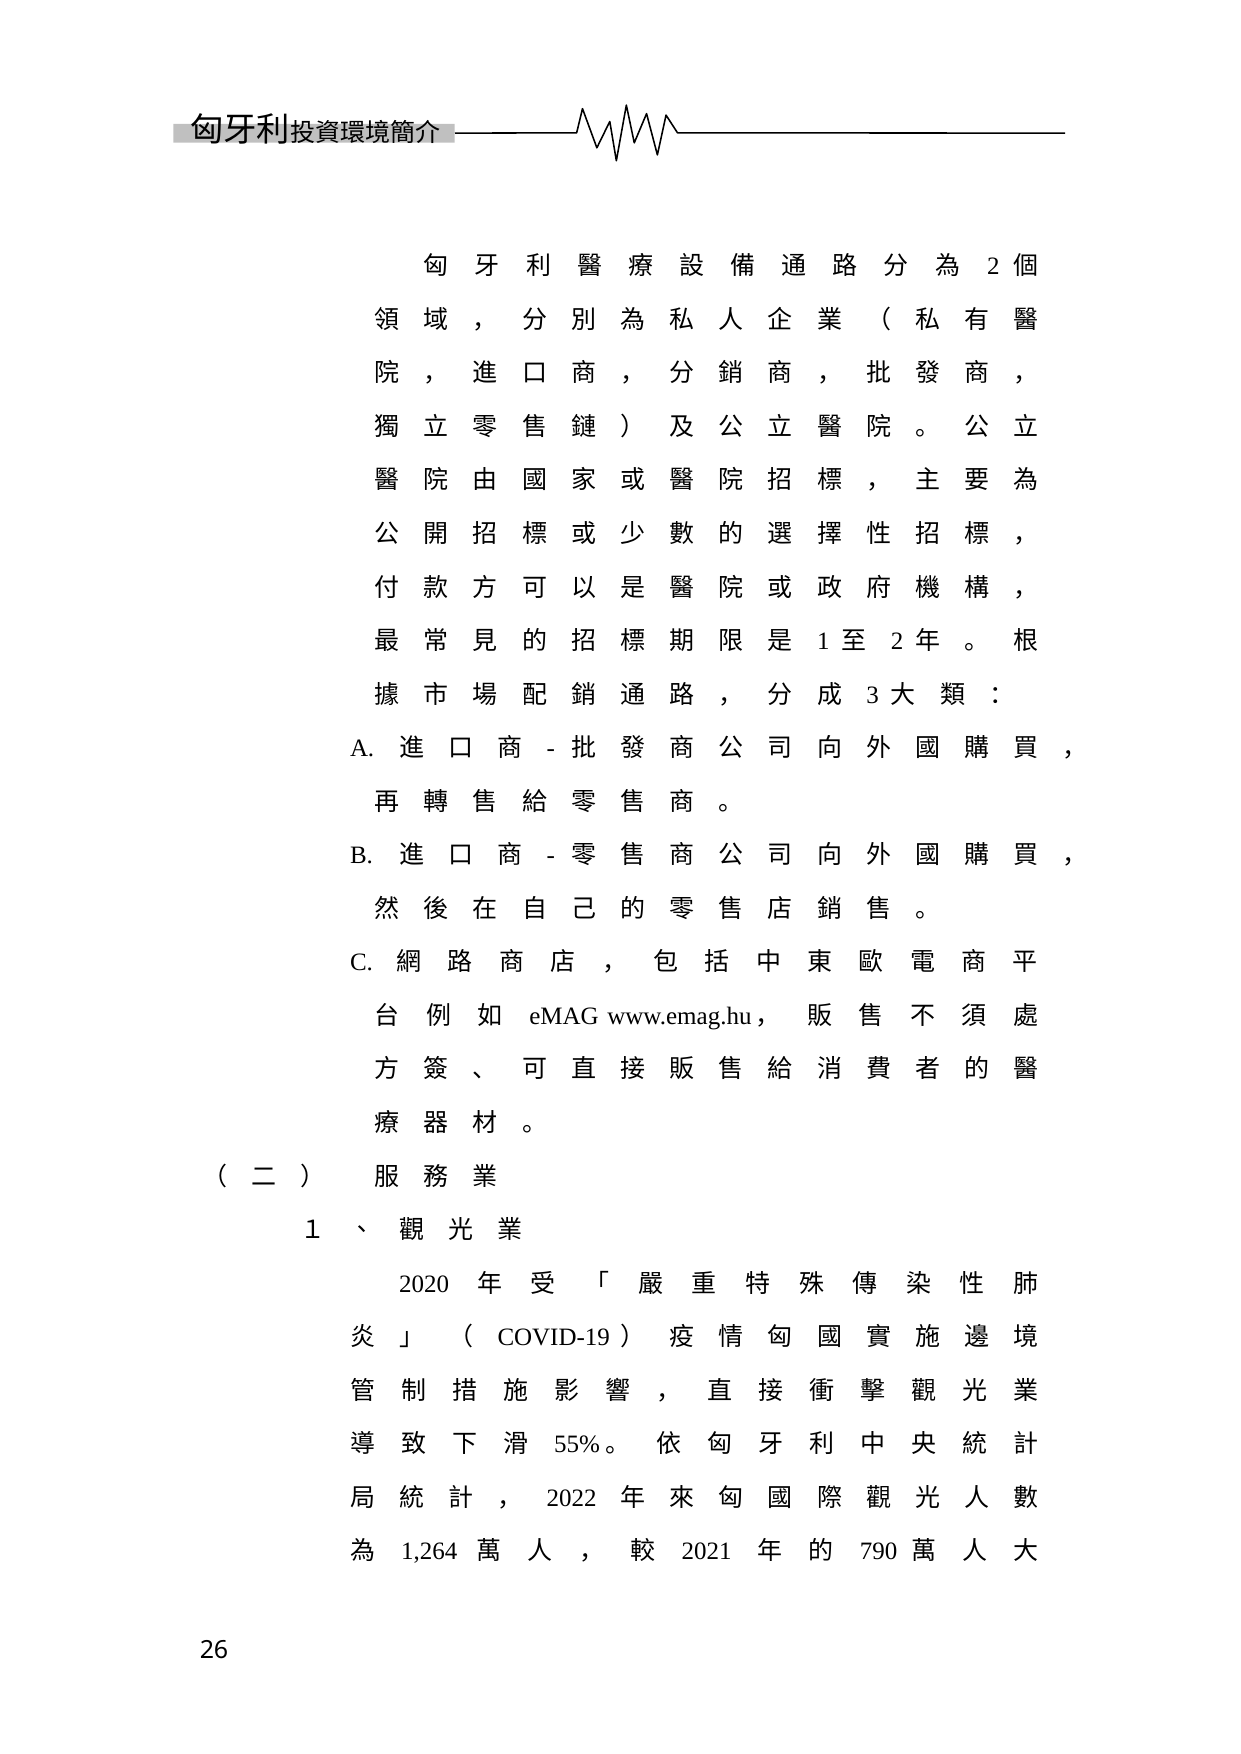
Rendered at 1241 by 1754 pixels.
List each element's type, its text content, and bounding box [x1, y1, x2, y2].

text 2020年受「嚴重特殊傳染性肺炎」（COVID-19）疫情匈國實施邊境管制措施影響，直接衝擊觀光業導致下滑55%。依匈牙利中央統計局統計，2022年來匈國際觀光人數為1,264萬人，較2021年的790萬人大 [325, 1254, 1063, 1576]
text 匈牙利醫療設備通路分為2個領域，分別為私人企業（私有醫院，進口商，分銷商，批發商，獨立零售鏈）及公立醫院。公立醫院由國家或醫院招標，主要為公開招標或少數的選擇性招標，付款方可以是醫院或政府機構，最常見的招標期限是1至2年。根據市場配銷通路，分成3大類： [362, 237, 1063, 719]
text C. 網路商店，包括中東歐電商平台例如eMAG www.emag.hu，販售不須處方簽、可直接販售給消費者的醫療器材。 [325, 933, 1063, 1147]
text １、觀光業 [276, 1201, 1063, 1254]
text （二） 服務業 [202, 1147, 1063, 1201]
list 進口商-批發商公司向外國購買，再轉售給零售商。 [325, 719, 1063, 826]
list 進口商-零售商公司向外國購買，然後在自己的零售店銷售。 [325, 826, 1063, 933]
